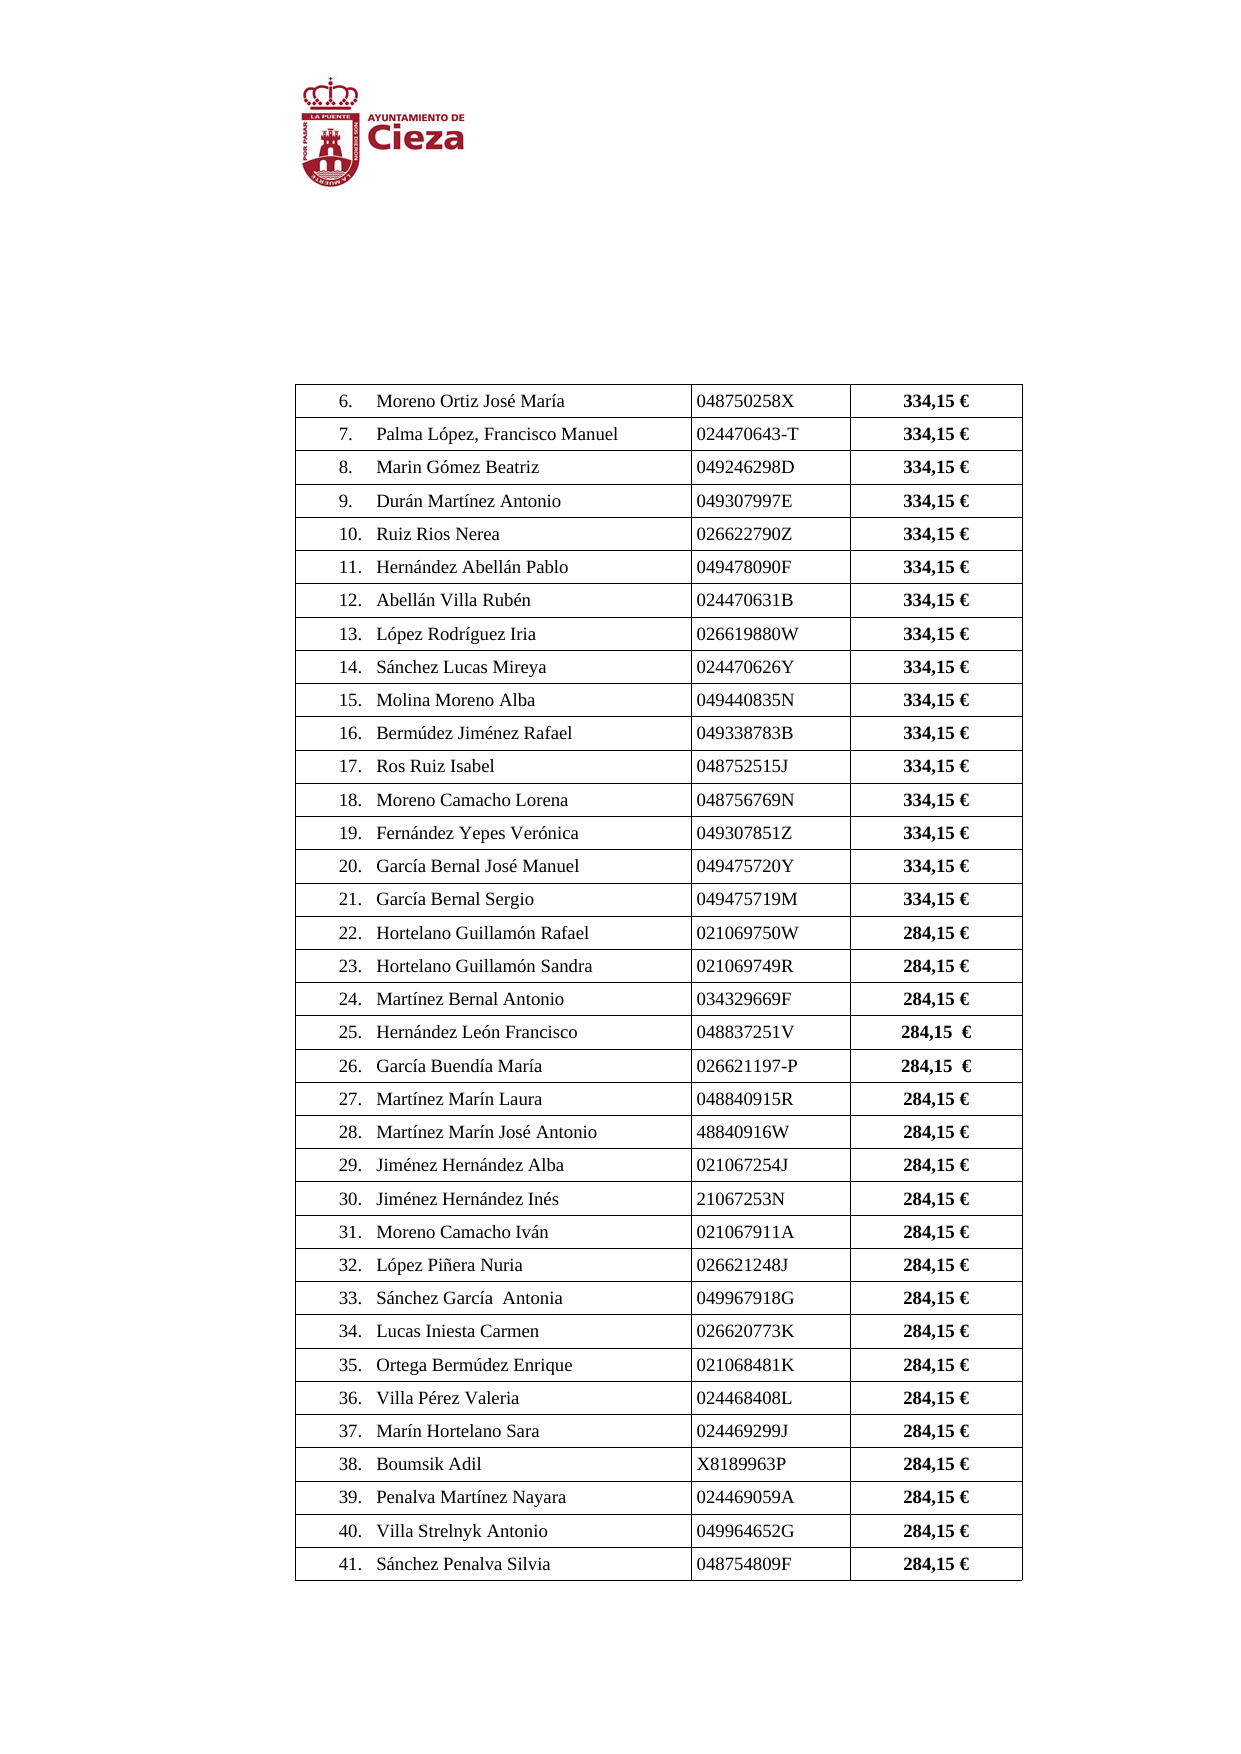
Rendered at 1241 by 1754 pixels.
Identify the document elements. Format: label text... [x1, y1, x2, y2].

table_cell Ruiz Rios Nerea [296, 518, 691, 550]
table_cell 026621248J [692, 1249, 850, 1281]
table_cell 034329669F [692, 983, 850, 1015]
table_cell 284,15 € [851, 1016, 1022, 1048]
table_cell 334,15 € [851, 751, 1022, 783]
table_cell 049475720Y [692, 850, 850, 882]
table_cell García Bernal José Manuel [296, 850, 691, 882]
table_cell 048750258X [692, 385, 850, 417]
table_cell 334,15 € [851, 817, 1022, 849]
table_cell 049307851Z [692, 817, 850, 849]
table_cell Martínez Marín José Antonio [296, 1116, 691, 1148]
table_cell Villa Strelnyk Antonio [296, 1515, 691, 1547]
table_cell 334,15 € [851, 850, 1022, 882]
table_cell 334,15 € [851, 451, 1022, 484]
table_cell 026619880W [692, 618, 850, 650]
table_cell Marin Gómez Beatriz [296, 451, 691, 484]
table_cell 284,15 € [851, 1548, 1022, 1580]
table_cell 334,15 € [851, 518, 1022, 550]
table_cell 049440835N [692, 684, 850, 716]
table_cell 334,15 € [851, 684, 1022, 716]
table_cell 21067253N [692, 1182, 850, 1215]
table_cell 284,15 € [851, 1083, 1022, 1115]
table_cell 021069750W [692, 917, 850, 949]
table_cell 284,15 € [851, 1182, 1022, 1215]
table_cell 334,15 € [851, 418, 1022, 450]
table_cell Villa Pérez Valeria [296, 1382, 691, 1414]
table_cell X8189963P [692, 1448, 850, 1481]
table_cell 284,15 € [851, 1282, 1022, 1314]
table_cell 049246298D [692, 451, 850, 484]
table_cell 284,15 € [851, 1149, 1022, 1181]
table_cell 024469299J [692, 1415, 850, 1447]
table_cell 048837251V [692, 1016, 850, 1048]
table_cell García Bernal Sergio [296, 884, 691, 916]
table_cell 021067911A [692, 1216, 850, 1248]
table_cell Moreno Ortiz José María [296, 385, 691, 417]
table_cell 021069749R [692, 950, 850, 982]
table_cell 284,15 € [851, 1448, 1022, 1481]
table_cell 049967918G [692, 1282, 850, 1314]
table_cell 284,15 € [851, 1315, 1022, 1348]
table_cell 334,15 € [851, 651, 1022, 683]
table_cell 024468408L [692, 1382, 850, 1414]
table_cell 048756769N [692, 784, 850, 816]
table_cell Martínez Bernal Antonio [296, 983, 691, 1015]
table_cell 024469059A [692, 1482, 850, 1514]
table_cell Palma López, Francisco Manuel [296, 418, 691, 450]
table_cell 48840916W [692, 1116, 850, 1148]
table_cell 284,15 € [851, 1349, 1022, 1381]
table_cell Molina Moreno Alba [296, 684, 691, 716]
table_cell 049475719M [692, 884, 850, 916]
table_cell 284,15 € [851, 1382, 1022, 1414]
table_cell Ortega Bermúdez Enrique [296, 1349, 691, 1381]
table_cell 284,15 € [851, 917, 1022, 949]
table_cell 284,15 € [851, 1415, 1022, 1447]
table_cell 334,15 € [851, 884, 1022, 916]
table_cell Moreno Camacho Lorena [296, 784, 691, 816]
table_cell 334,15 € [851, 551, 1022, 583]
table_cell Abellán Villa Rubén [296, 584, 691, 617]
table_cell 284,15 € [851, 1216, 1022, 1248]
table_cell Boumsik Adil [296, 1448, 691, 1481]
table_cell López Rodríguez Iria [296, 618, 691, 650]
table_cell 048754809F [692, 1548, 850, 1580]
table_cell Durán Martínez Antonio [296, 485, 691, 517]
table_cell Sánchez Lucas Mireya [296, 651, 691, 683]
table_cell Sánchez García Antonia [296, 1282, 691, 1314]
table_cell 334,15 € [851, 717, 1022, 749]
table_cell Bermúdez Jiménez Rafael [296, 717, 691, 749]
table_cell 284,15 € [851, 1050, 1022, 1082]
table_cell 284,15 € [851, 1249, 1022, 1281]
picture [297, 72, 470, 191]
table_cell 284,15 € [851, 950, 1022, 982]
table_cell Jiménez Hernández Alba [296, 1149, 691, 1181]
table_cell Moreno Camacho Iván [296, 1216, 691, 1248]
table_cell 049338783B [692, 717, 850, 749]
table_cell 334,15 € [851, 584, 1022, 617]
table_cell 284,15 € [851, 1116, 1022, 1148]
table_cell López Piñera Nuria [296, 1249, 691, 1281]
table_cell Marín Hortelano Sara [296, 1415, 691, 1447]
table_cell 284,15 € [851, 983, 1022, 1015]
table_cell 334,15 € [851, 485, 1022, 517]
table_cell Hortelano Guillamón Rafael [296, 917, 691, 949]
table_cell Hernández León Francisco [296, 1016, 691, 1048]
table_cell 048840915R [692, 1083, 850, 1115]
table_cell Hernández Abellán Pablo [296, 551, 691, 583]
table_cell 049964652G [692, 1515, 850, 1547]
table_cell 049307997E [692, 485, 850, 517]
table_cell Fernández Yepes Verónica [296, 817, 691, 849]
table_cell 021067254J [692, 1149, 850, 1181]
table_cell Sánchez Penalva Silvia [296, 1548, 691, 1580]
table_cell 024470643-T [692, 418, 850, 450]
table_cell 021068481K [692, 1349, 850, 1381]
table_cell 334,15 € [851, 618, 1022, 650]
table_cell Ros Ruiz Isabel [296, 751, 691, 783]
table_cell 284,15 € [851, 1482, 1022, 1514]
table_cell Lucas Iniesta Carmen [296, 1315, 691, 1348]
table_cell García Buendía María [296, 1050, 691, 1082]
table_cell 284,15 € [851, 1515, 1022, 1547]
table_cell Martínez Marín Laura [296, 1083, 691, 1115]
table_cell 026620773K [692, 1315, 850, 1348]
table_cell 026622790Z [692, 518, 850, 550]
table_cell 048752515J [692, 751, 850, 783]
table_cell 026621197-P [692, 1050, 850, 1082]
table_cell 024470626Y [692, 651, 850, 683]
table_cell 024470631B [692, 584, 850, 617]
table_cell Hortelano Guillamón Sandra [296, 950, 691, 982]
table_cell 334,15 € [851, 784, 1022, 816]
table_cell Jiménez Hernández Inés [296, 1182, 691, 1215]
table_cell Penalva Martínez Nayara [296, 1482, 691, 1514]
table_cell 049478090F [692, 551, 850, 583]
table_cell 334,15 € [851, 385, 1022, 417]
